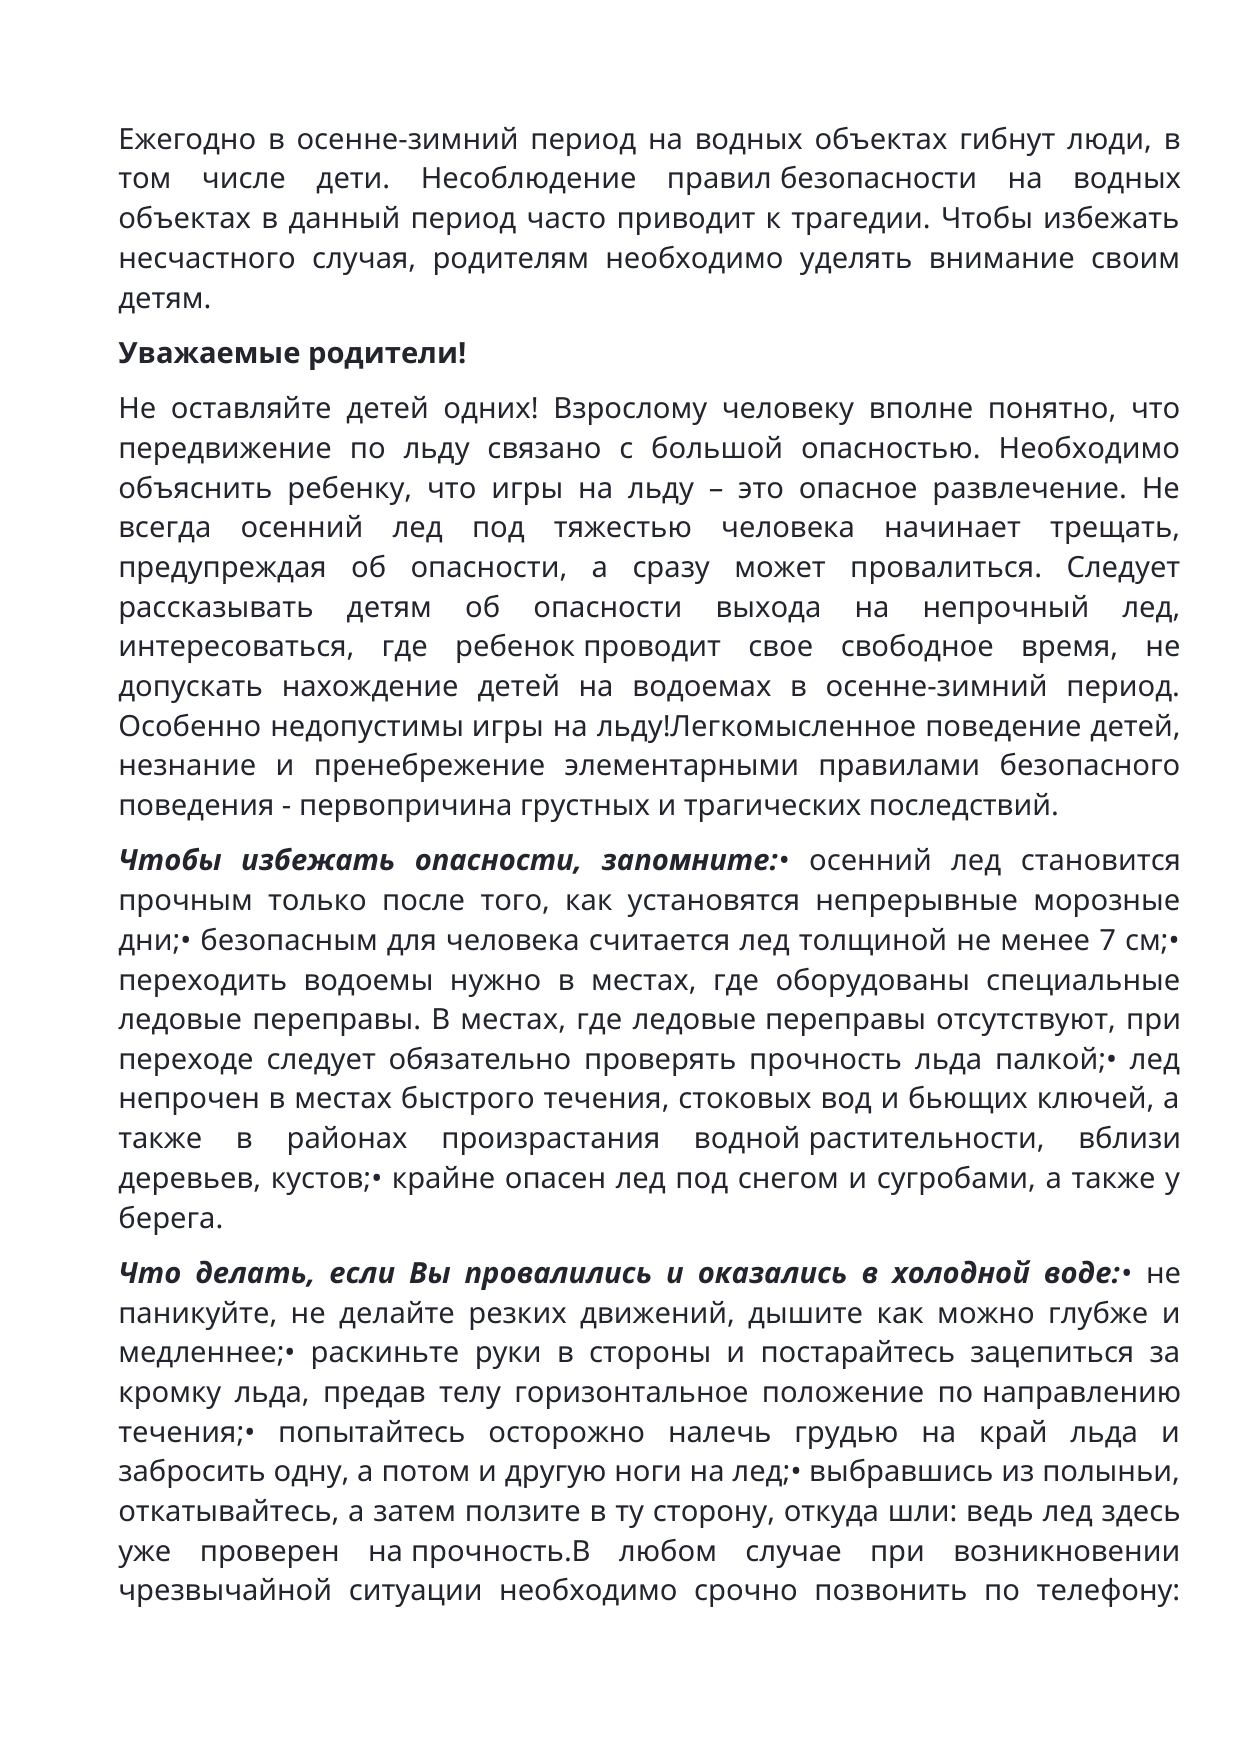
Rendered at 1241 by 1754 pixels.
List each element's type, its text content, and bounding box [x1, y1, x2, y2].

text Не оставляйте детей одних! Взрослому человеку вполне понятно, что передвижение по льду связано с большой опасностью. Необходимо объяснить ребенку, что игры на льду – это опасное развлечение. Не всегда осенний лед под тяжестью человека начинает трещать, предупреждая об опасности, а сразу может провалиться. Следует рассказывать детям об опасности выхода на непрочный лед, интересоваться, где ребенок проводит свое свободное время, не допускать нахождение детей на водоемах в осенне-зимний период. Особенно недопустимы игры на льду!Легкомысленное поведение детей, незнание и пренебрежение элементарными правилами безопасного поведения - первопричина грустных и трагических последствий. [118, 387, 1181, 824]
text Ежегодно в осенне-зимний период на водных объектах гибнут люди, в том числе дети. Несоблюдение правил безопасности на водных объектах в данный период часто приводит к трагедии. Чтобы избежать несчастного случая, родителям необходимо уделять внимание своим детям. [118, 118, 1181, 317]
text Что делать, если Вы провалились и оказались в холодной воде:• не паникуйте, не делайте резких движений, дышите как можно глубже и медленнее;• раскиньте руки в стороны и постарайтесь зацепиться за кромку льда, предав телу горизонтальное положение по направлению течения;• попытайтесь осторожно налечь грудью на край льда и забросить одну, а потом и другую ноги на лед;• выбравшись из полыньи, откатывайтесь, а затем ползите в ту сторону, откуда шли: ведь лед здесь уже проверен на прочность.В любом случае при возникновении чрезвычайной ситуации необходимо срочно позвонить по телефону: [118, 1252, 1181, 1609]
text Уважаемые родители! [118, 332, 1181, 372]
text Чтобы избежать опасности, запомните:• осенний лед становится прочным только после того, как установятся непрерывные морозные дни;• безопасным для человека считается лед толщиной не менее 7 см;• переходить водоемы нужно в местах, где оборудованы специальные ледовые переправы. В местах, где ледовые переправы отсутствуют, при переходе следует обязательно проверять прочность льда палкой;• лед непрочен в местах быстрого течения, стоковых вод и бьющих ключей, а также в районах произрастания водной растительности, вблизи деревьев, кустов;• крайне опасен лед под снегом и сугробами, а также у берега. [118, 840, 1181, 1237]
